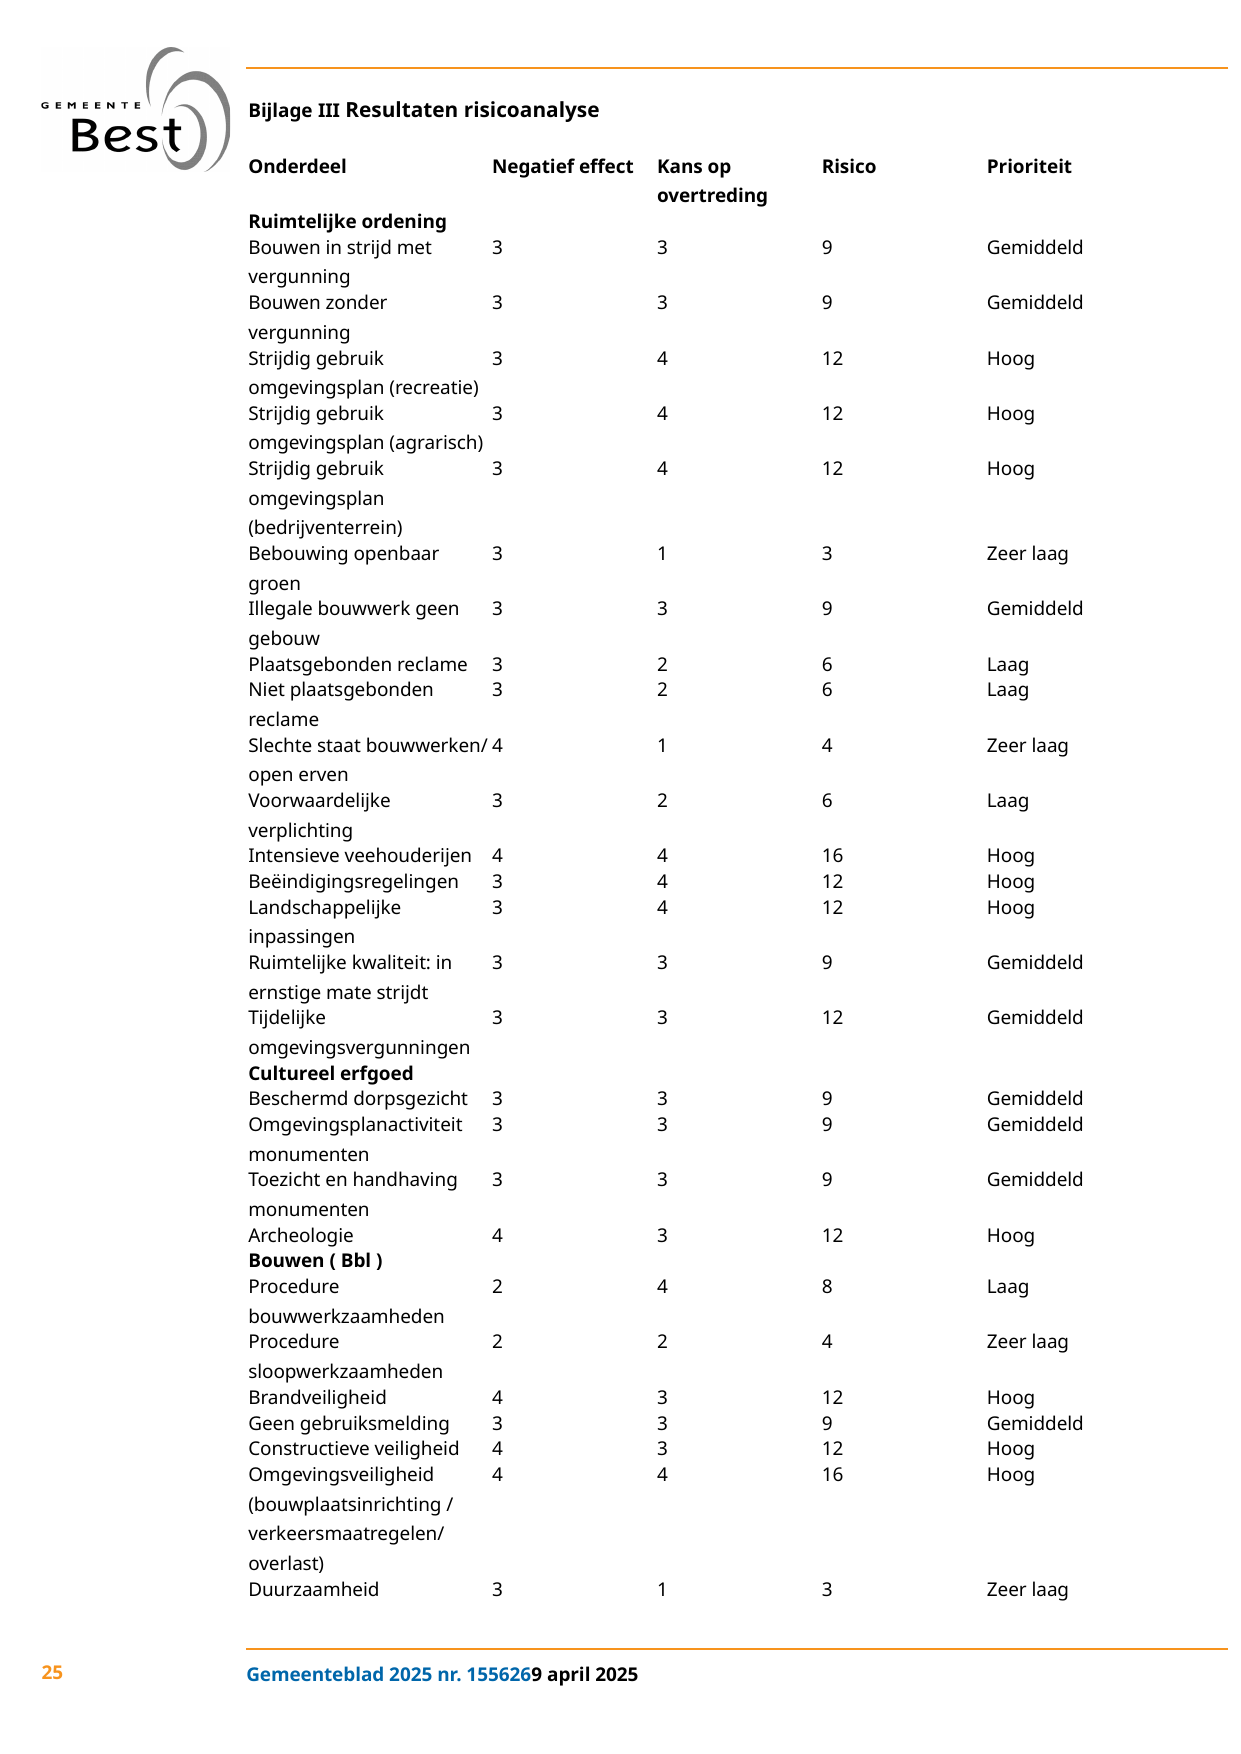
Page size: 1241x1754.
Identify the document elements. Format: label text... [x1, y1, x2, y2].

table_cell 1 [657, 540, 822, 596]
table_cell 4 [657, 894, 822, 949]
table_cell 3 [657, 289, 822, 345]
table_cell 4 [657, 868, 822, 894]
table_header Prioriteit [987, 153, 1152, 208]
table_cell Laag [987, 1274, 1152, 1329]
table_cell Tijdelijke omgevingsvergunningen [248, 1005, 492, 1060]
table_cell 2 [492, 1274, 657, 1329]
table_cell 9 [822, 1111, 987, 1167]
table_cell Gemiddeld [987, 1410, 1152, 1436]
table_cell 16 [822, 843, 987, 868]
table_cell Laag [987, 677, 1152, 732]
table_cell 12 [822, 1384, 987, 1410]
table_header Risico [822, 153, 987, 208]
table_cell 4 [492, 1384, 657, 1410]
table_cell Gemiddeld [987, 1086, 1152, 1111]
table_cell 2 [492, 1329, 657, 1384]
table_cell 3 [492, 400, 657, 455]
table_cell Zeer laag [987, 1329, 1152, 1384]
table_cell Gemiddeld [987, 949, 1152, 1004]
table_cell 4 [492, 732, 657, 787]
table_cell 12 [822, 1436, 987, 1461]
table_cell 3 [657, 596, 822, 651]
table_cell Hoog [987, 843, 1152, 868]
table_cell 6 [822, 651, 987, 677]
table_cell 4 [657, 843, 822, 868]
table_cell Gemiddeld [987, 1167, 1152, 1222]
table_cell Omgevingsplanactiviteit monumenten [248, 1111, 492, 1167]
table_cell 9 [822, 289, 987, 345]
table_cell 3 [657, 1167, 822, 1222]
table_cell Bouwen zonder vergunning [248, 289, 492, 345]
table_cell 1 [657, 1576, 822, 1601]
table_cell 3 [657, 234, 822, 289]
table_cell 12 [822, 400, 987, 455]
table_cell 3 [492, 289, 657, 345]
table_cell Zeer laag [987, 1576, 1152, 1601]
table_cell 3 [492, 455, 657, 540]
table_cell Bouwen ( Bbl ) [248, 1248, 1152, 1273]
table_cell 2 [657, 651, 822, 677]
table_cell 3 [492, 1410, 657, 1436]
table_cell 3 [492, 1111, 657, 1167]
table_cell 4 [657, 1274, 822, 1329]
table_cell Beëindigingsregelingen [248, 868, 492, 894]
table_cell 12 [822, 345, 987, 400]
table_cell 4 [657, 1461, 822, 1576]
table_cell Hoog [987, 345, 1152, 400]
table_cell 3 [657, 1005, 822, 1060]
table_cell 2 [657, 1329, 822, 1384]
table_cell 16 [822, 1461, 987, 1576]
table_cell 4 [822, 1329, 987, 1384]
table_cell Omgevingsveiligheid (bouwplaatsinrichting / verkeersmaatregelen/ overlast) [248, 1461, 492, 1576]
table_cell 3 [657, 949, 822, 1004]
table_cell 3 [492, 651, 657, 677]
table_cell 2 [657, 787, 822, 842]
table_cell Hoog [987, 868, 1152, 894]
table_cell 3 [657, 1086, 822, 1111]
table_cell Intensieve veehouderijen [248, 843, 492, 868]
table_cell 6 [822, 677, 987, 732]
table_cell 3 [492, 596, 657, 651]
table_cell Hoog [987, 1222, 1152, 1248]
table_cell Laag [987, 651, 1152, 677]
table_cell 3 [492, 787, 657, 842]
table_cell Ruimtelijke kwaliteit: in ernstige mate strijdt [248, 949, 492, 1004]
table_cell 1 [657, 732, 822, 787]
table_cell 4 [492, 1436, 657, 1461]
table_cell Niet plaatsgebonden reclame [248, 677, 492, 732]
table_cell 4 [822, 732, 987, 787]
table_cell 3 [492, 234, 657, 289]
table_cell Gemiddeld [987, 1111, 1152, 1167]
table_cell Procedure bouwwerkzaamheden [248, 1274, 492, 1329]
table_header Negatief effect [492, 153, 657, 208]
table_cell Brandveiligheid [248, 1384, 492, 1410]
table_cell Strijdig gebruik omgevingsplan (bedrijventerrein) [248, 455, 492, 540]
table_cell Plaatsgebonden reclame [248, 651, 492, 677]
table_cell 3 [657, 1222, 822, 1248]
table_cell 4 [492, 1222, 657, 1248]
table_header Onderdeel [248, 153, 492, 208]
table_cell Hoog [987, 455, 1152, 540]
table_cell 12 [822, 1222, 987, 1248]
table_cell 3 [657, 1111, 822, 1167]
table_cell 4 [657, 400, 822, 455]
table_cell Slechte staat bouwwerken/ open erven [248, 732, 492, 787]
table_cell Voorwaardelijke verplichting [248, 787, 492, 842]
table_cell 3 [657, 1384, 822, 1410]
table_cell 12 [822, 1005, 987, 1060]
table_cell 3 [492, 1005, 657, 1060]
table_cell Bebouwing openbaar groen [248, 540, 492, 596]
table_cell Zeer laag [987, 732, 1152, 787]
table_cell 3 [492, 868, 657, 894]
table_cell 12 [822, 455, 987, 540]
table_cell Geen gebruiksmelding [248, 1410, 492, 1436]
table_cell Hoog [987, 1384, 1152, 1410]
table_cell Constructieve veiligheid [248, 1436, 492, 1461]
table_cell 12 [822, 868, 987, 894]
table_cell Strijdig gebruik omgevingsplan (agrarisch) [248, 400, 492, 455]
table_cell Gemiddeld [987, 234, 1152, 289]
table_cell 3 [492, 1576, 657, 1601]
text Bijlage III Resultaten risicoanalyse [248, 95, 1152, 123]
table_cell Ruimtelijke ordening [248, 208, 1152, 234]
table_header Kans op overtreding [657, 153, 822, 208]
table_cell 9 [822, 949, 987, 1004]
table_cell Hoog [987, 400, 1152, 455]
table_cell Archeologie [248, 1222, 492, 1248]
table_cell 3 [492, 949, 657, 1004]
table_cell Hoog [987, 894, 1152, 949]
table_cell 3 [492, 1086, 657, 1111]
table_cell Gemiddeld [987, 1005, 1152, 1060]
table_cell Gemiddeld [987, 596, 1152, 651]
table_cell 9 [822, 1167, 987, 1222]
table_cell 3 [492, 677, 657, 732]
table_cell 3 [822, 1576, 987, 1601]
table_cell 6 [822, 787, 987, 842]
table_cell 3 [492, 345, 657, 400]
table_cell 3 [492, 540, 657, 596]
table_cell Landschappelijke inpassingen [248, 894, 492, 949]
table_cell 4 [492, 843, 657, 868]
table_cell Toezicht en handhaving monumenten [248, 1167, 492, 1222]
table_cell 9 [822, 234, 987, 289]
table_cell Strijdig gebruik omgevingsplan (recreatie) [248, 345, 492, 400]
table_cell Hoog [987, 1461, 1152, 1576]
table_cell Beschermd dorpsgezicht [248, 1086, 492, 1111]
table_cell 9 [822, 1086, 987, 1111]
table_cell 2 [657, 677, 822, 732]
table_cell 9 [822, 1410, 987, 1436]
table_cell Hoog [987, 1436, 1152, 1461]
table_cell 3 [657, 1436, 822, 1461]
table_cell Duurzaamheid [248, 1576, 492, 1601]
table_cell Gemiddeld [987, 289, 1152, 345]
table_cell 4 [492, 1461, 657, 1576]
table_cell Cultureel erfgoed [248, 1060, 1152, 1086]
table_cell 3 [822, 540, 987, 596]
table_cell 4 [657, 345, 822, 400]
table_cell 9 [822, 596, 987, 651]
table_cell Zeer laag [987, 540, 1152, 596]
table_cell 8 [822, 1274, 987, 1329]
table_cell 3 [657, 1410, 822, 1436]
table_cell 4 [657, 455, 822, 540]
table_cell 12 [822, 894, 987, 949]
table_cell Procedure sloopwerkzaamheden [248, 1329, 492, 1384]
table_cell Laag [987, 787, 1152, 842]
table_cell Bouwen in strijd met vergunning [248, 234, 492, 289]
table_cell 3 [492, 1167, 657, 1222]
table_cell 3 [492, 894, 657, 949]
picture [41, 47, 231, 172]
table_cell Illegale bouwwerk geen gebouw [248, 596, 492, 651]
